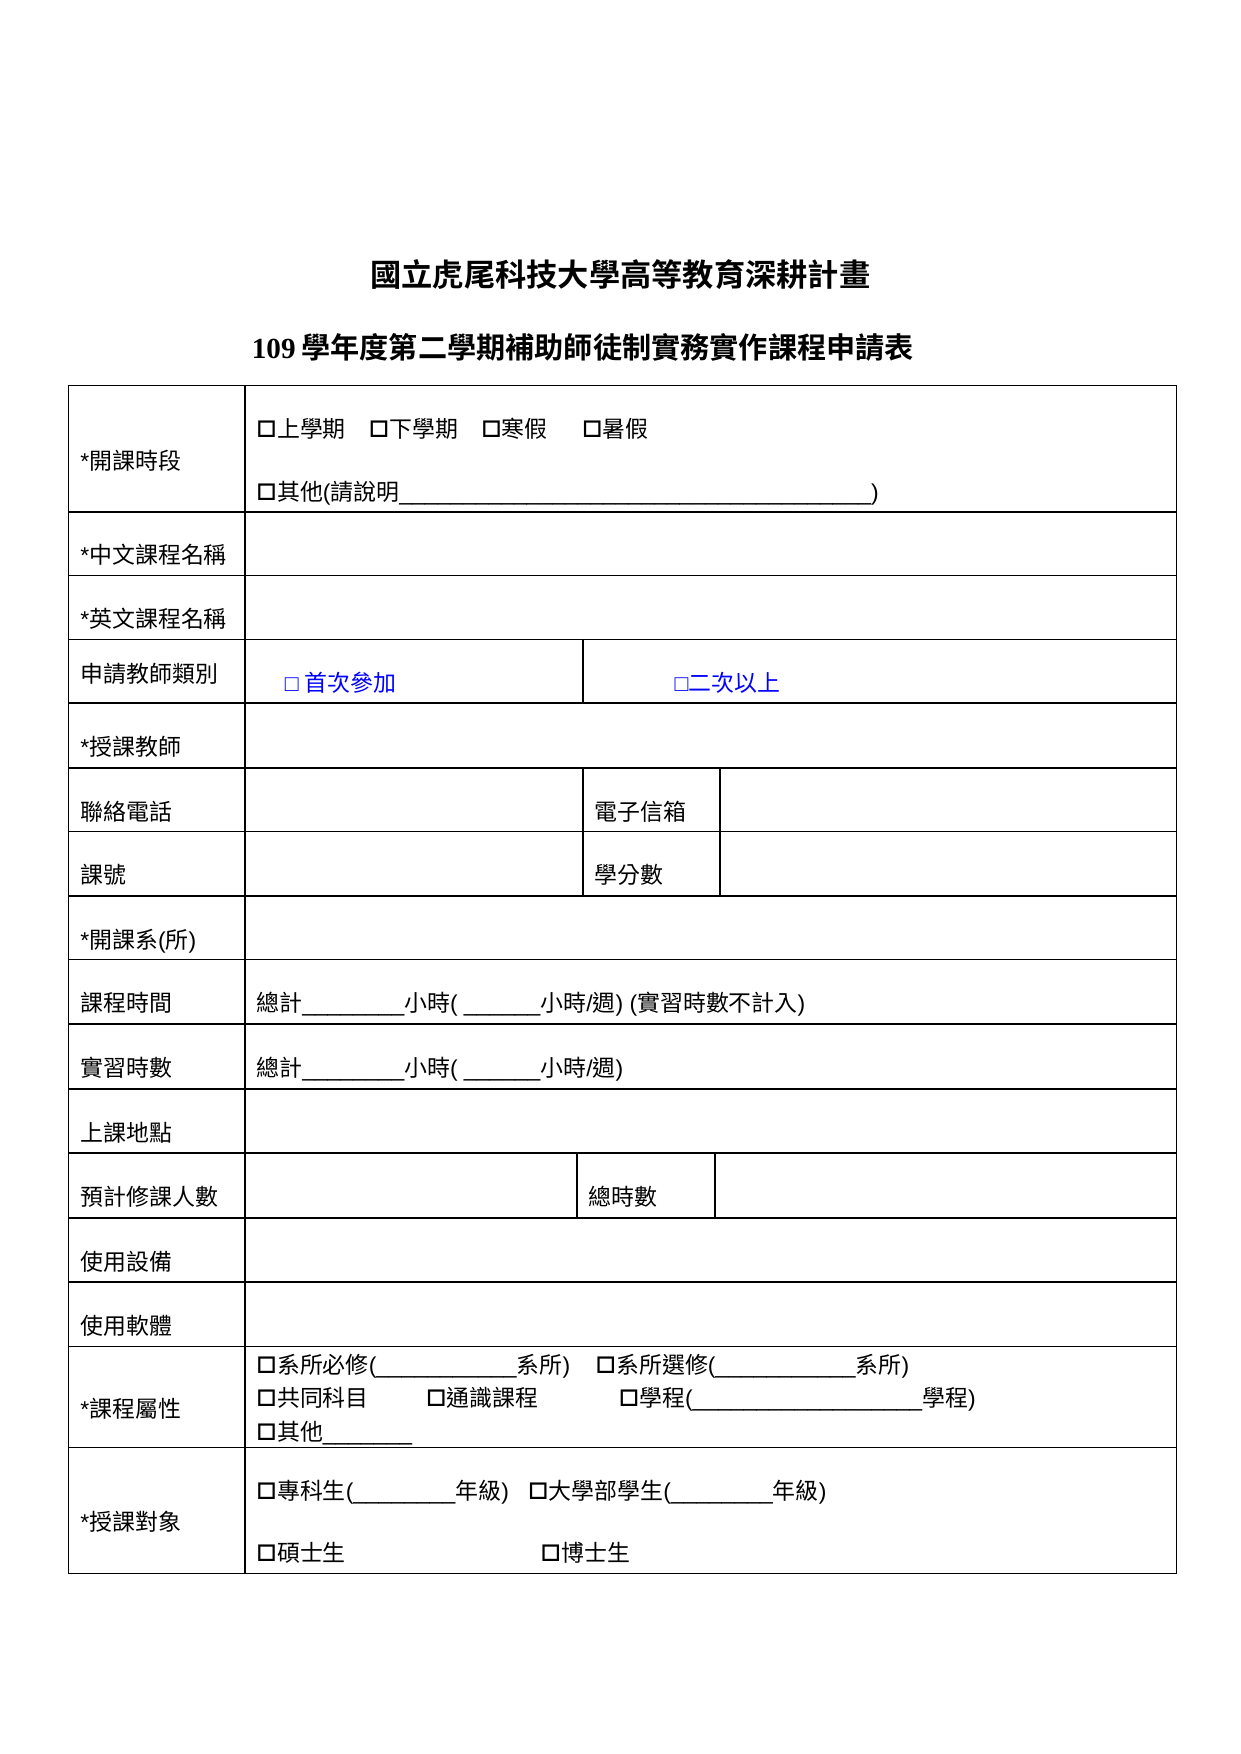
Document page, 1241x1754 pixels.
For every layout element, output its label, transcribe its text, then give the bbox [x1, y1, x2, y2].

table_cell [246, 1154, 576, 1217]
text 109學年度第二學期補助師徒制實務實作課程申請表 [112, 304, 1053, 367]
table_cell *開課系(所) [69, 897, 244, 959]
table_cell □ 首次參加 [246, 640, 582, 702]
table_cell [721, 769, 1176, 831]
table_cell [716, 1154, 1176, 1217]
table_cell [246, 832, 582, 895]
table_cell 預計修課人數 [69, 1154, 244, 1217]
table_cell 課程時間 [69, 960, 244, 1023]
table_cell [246, 576, 1176, 638]
table_cell 電子信箱 [584, 769, 719, 831]
table_cell 聯絡電話 [69, 769, 244, 831]
table_cell [246, 1090, 1176, 1152]
table_cell 學分數 [584, 832, 719, 895]
table_cell [246, 897, 1176, 959]
table_cell 使用設備 [69, 1219, 244, 1281]
table_cell *授課對象 [69, 1448, 244, 1573]
table_cell 申請教師類別 [69, 640, 244, 702]
table_cell 總時數 [578, 1154, 714, 1217]
table_cell 總計________小時( ______小時/週) (實習時數不計入) [246, 960, 1176, 1023]
table_cell *課程屬性 [69, 1347, 244, 1447]
table_cell *中文課程名稱 [69, 513, 244, 575]
table_cell [246, 704, 1176, 767]
table_cell [246, 1283, 1176, 1346]
table_cell 課號 [69, 832, 244, 895]
table_cell *英文課程名稱 [69, 576, 244, 638]
table_cell 上課地點 [69, 1090, 244, 1152]
table_cell [246, 1219, 1176, 1281]
table_cell 系所必修(___________系所) 系所選修(___________系所) 共同科目 通識課程 學程(__________________學程) 其他_______ [246, 1347, 1176, 1447]
table_cell [246, 513, 1176, 575]
table_cell [246, 769, 582, 831]
table_cell 實習時數 [69, 1025, 244, 1087]
table_cell 使用軟體 [69, 1283, 244, 1346]
table_cell □二次以上 [584, 640, 1176, 702]
table_cell 專科生(________年級) 大學部學生(________年級) 碩士生 博士生 [246, 1448, 1176, 1573]
table_header *開課時段 [69, 386, 244, 511]
table_cell 總計________小時( ______小時/週) [246, 1025, 1176, 1087]
table_cell [721, 832, 1176, 895]
table_header 上學期 下學期 寒假 暑假 其他(請說明_____________________________________) [246, 386, 1176, 511]
text 國立虎尾科技大學高等教育深耕計畫 [187, 231, 1053, 294]
table_cell *授課教師 [69, 704, 244, 767]
